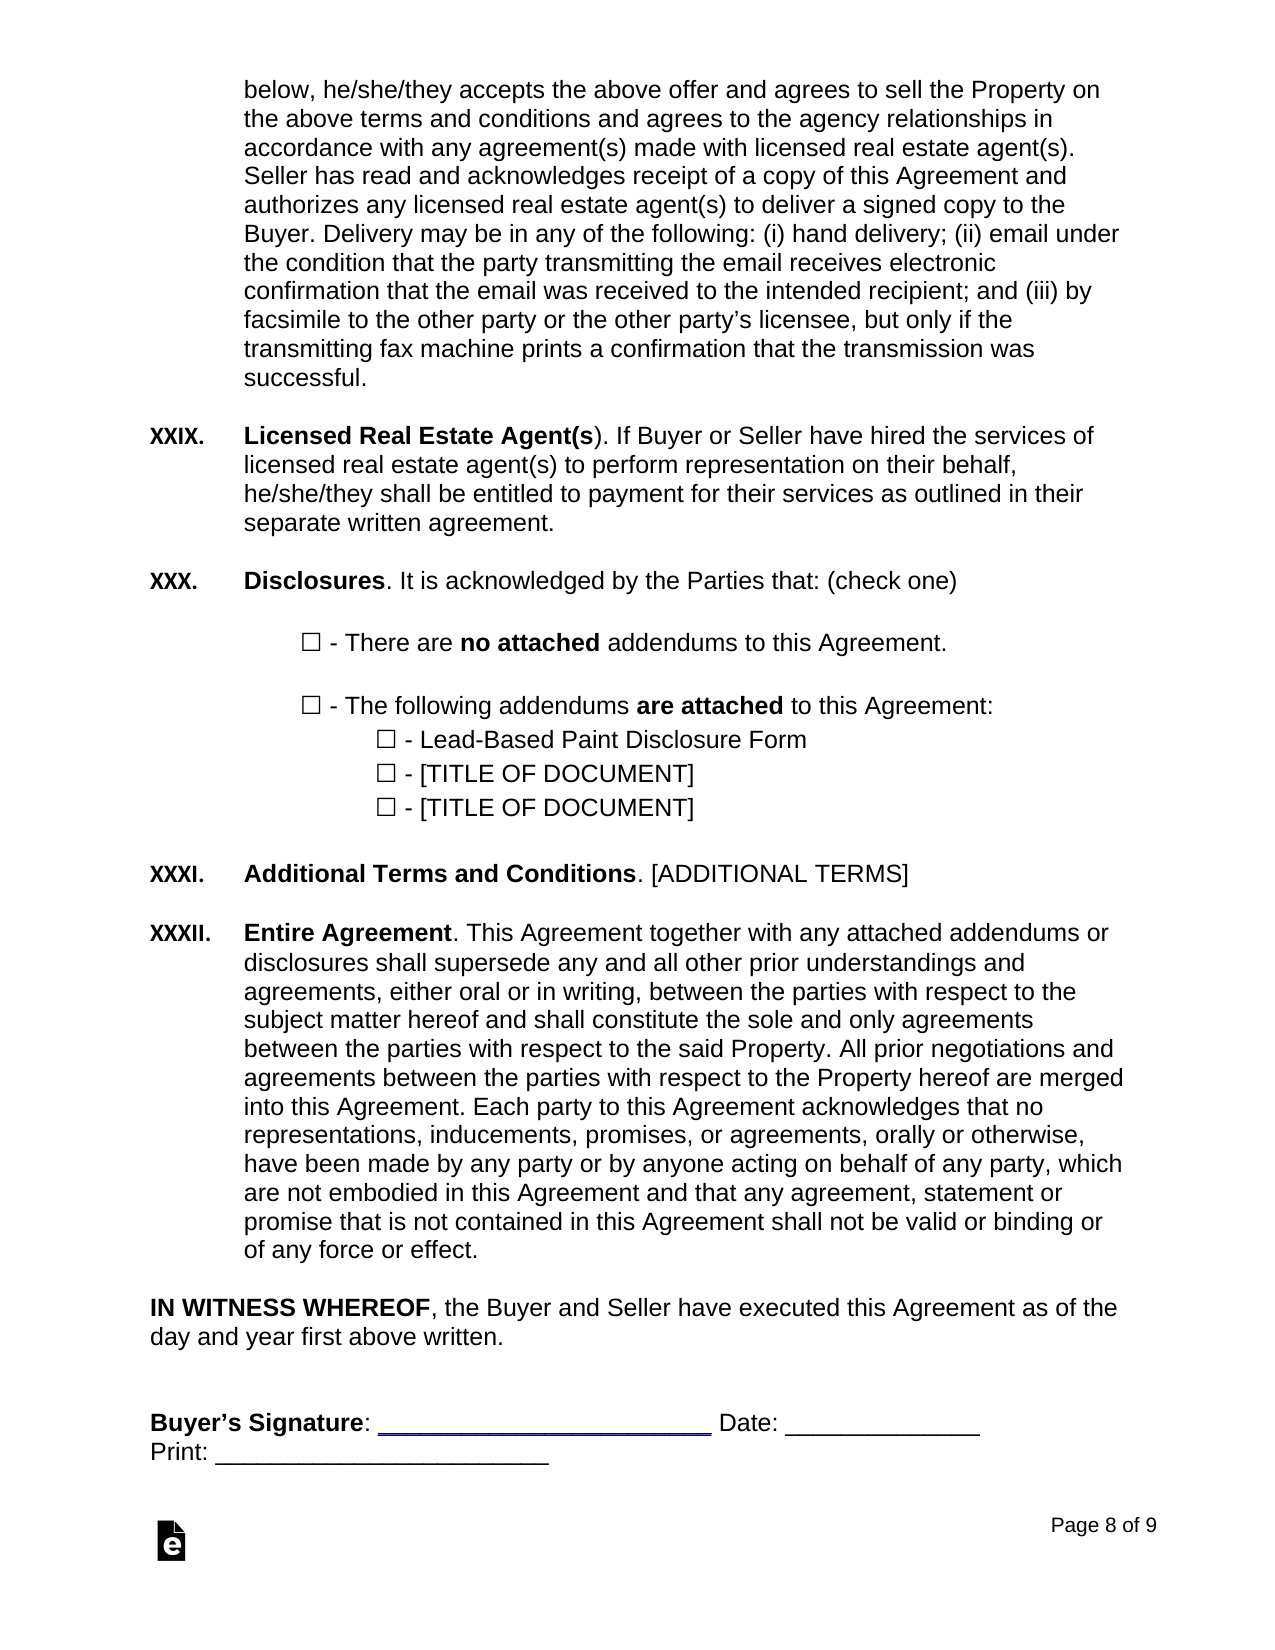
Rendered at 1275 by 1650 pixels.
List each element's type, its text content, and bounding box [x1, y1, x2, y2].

text ☐ - [TITLE OF DOCUMENT] [375, 756, 1125, 790]
text ☐ - The following addendums are attached to this Agreement: [300, 688, 1125, 722]
list below, he/she/they accepts the above offer and agrees to sell the Property on the above terms and conditions and agrees to the agency relationships in accordance with any agreement(s) made with licensed real estate agent(s). Seller has read and acknowledges receipt of a copy of this Agreement and authorizes any licensed real estate agent(s) to deliver a signed copy to the Buyer. Delivery may be in any of the following: (i) hand delivery; (ii) email under the condition that the party transmitting the email receives electronic confirmation that the email was received to the intended recipient; and (iii) by facsimile to the other party or the other party’s licensee, but only if the transmitting fax machine prints a confirmation that the transmission was successful. [150, 75, 1125, 391]
text ☐ - [TITLE OF DOCUMENT] [375, 790, 1125, 824]
text ☐ - Lead-Based Paint Disclosure Form [375, 722, 1125, 756]
list Licensed Real Estate Agent(s). If Buyer or Seller have hired the services of licensed real estate agent(s) to perform representation on their behalf, he/she/they shall be entitled to payment for their services as outlined in their separate written agreement. [150, 420, 1125, 537]
text Print: ________________________ [150, 1436, 1125, 1465]
text ☐ - There are no attached addendums to this Agreement. [300, 625, 1125, 659]
text IN WITNESS WHEREOF, the Buyer and Seller have executed this Agreement as of the day and year first above written. [150, 1293, 1125, 1350]
list Entire Agreement. This Agreement together with any attached addendums or disclosures shall supersede any and all other prior understandings and agreements, either oral or in writing, between the parties with respect to the subject matter hereof and shall constitute the sole and only agreements between the parties with respect to the said Property. All prior negotiations and agreements between the parties with respect to the Property hereof are merged into this Agreement. Each party to this Agreement acknowledges that no representations, inducements, promises, or agreements, orally or otherwise, have been made by any party or by anyone acting on behalf of any party, which are not embodied in this Agreement and that any agreement, statement or promise that is not contained in this Agreement shall not be valid or binding or of any force or effect. [150, 917, 1125, 1264]
list Disclosures. It is acknowledged by the Parties that: (check one) [150, 566, 1125, 596]
text Buyer’s Signature: ________________________ Date: ______________ [150, 1408, 1125, 1436]
list Additional Terms and Conditions. [ADDITIONAL TERMS] [150, 858, 1125, 888]
